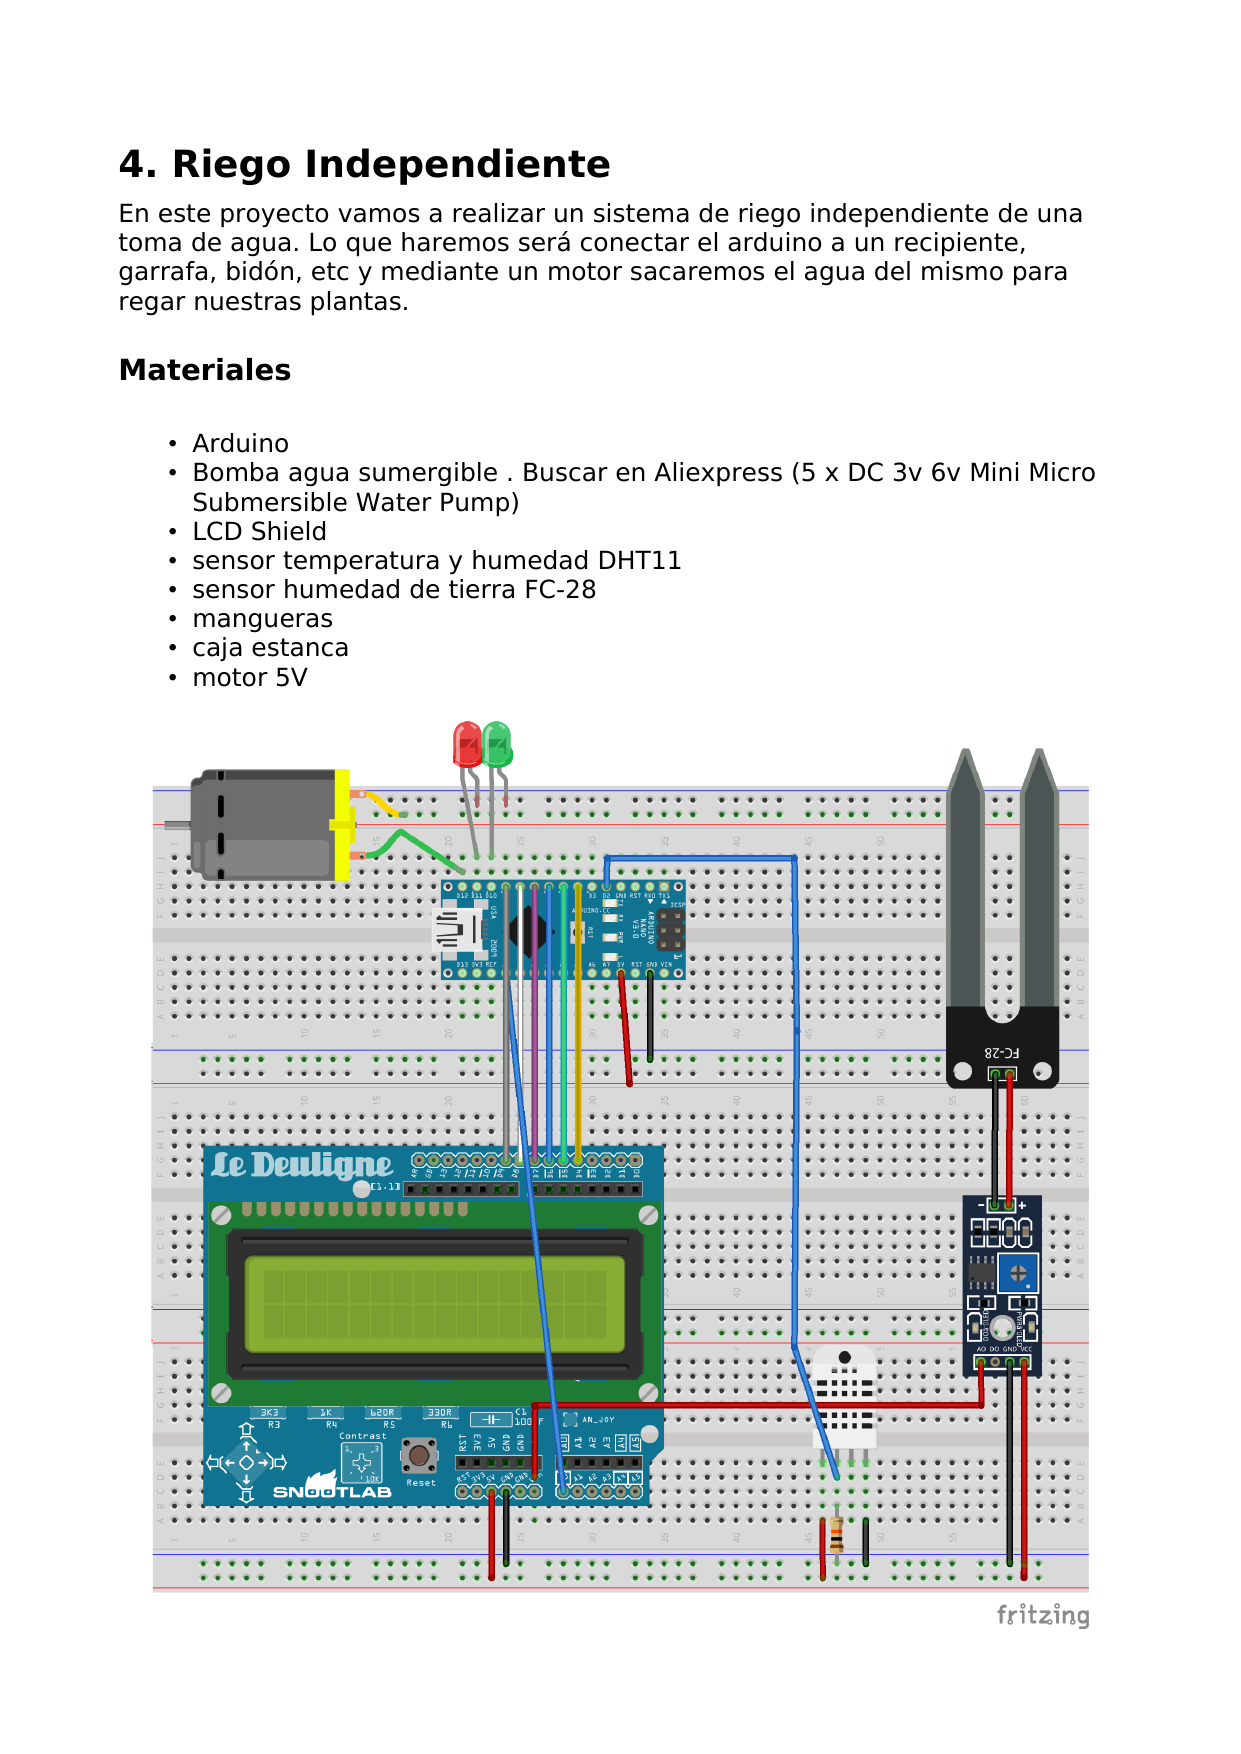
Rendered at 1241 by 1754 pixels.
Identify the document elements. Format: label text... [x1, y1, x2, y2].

list sensor temperatura y humedad DHT11 [177, 546, 1122, 575]
list caja estanca [177, 633, 1122, 663]
list Bomba agua sumergible . Buscar en Aliexpress (5 x DC 3v 6v Mini Micro Submersible Water Pump) [177, 458, 1122, 517]
picture [151, 721, 1089, 1629]
list mangueras [177, 604, 1122, 633]
list sensor humedad de tierra FC-28 [177, 575, 1122, 604]
list LCD Shield [177, 517, 1122, 546]
subtitle Materiales [118, 353, 1122, 387]
subtitle 4. Riego Independiente [118, 143, 1122, 187]
list motor 5V [177, 663, 1122, 692]
text En este proyecto vamos a realizar un sistema de riego independiente de una toma de agua. Lo que haremos será conectar el arduino a un recipiente, garrafa, bidón, etc y mediante un motor sacaremos el agua del mismo para regar nuestras plantas. [118, 199, 1122, 316]
list Arduino [177, 429, 1122, 458]
